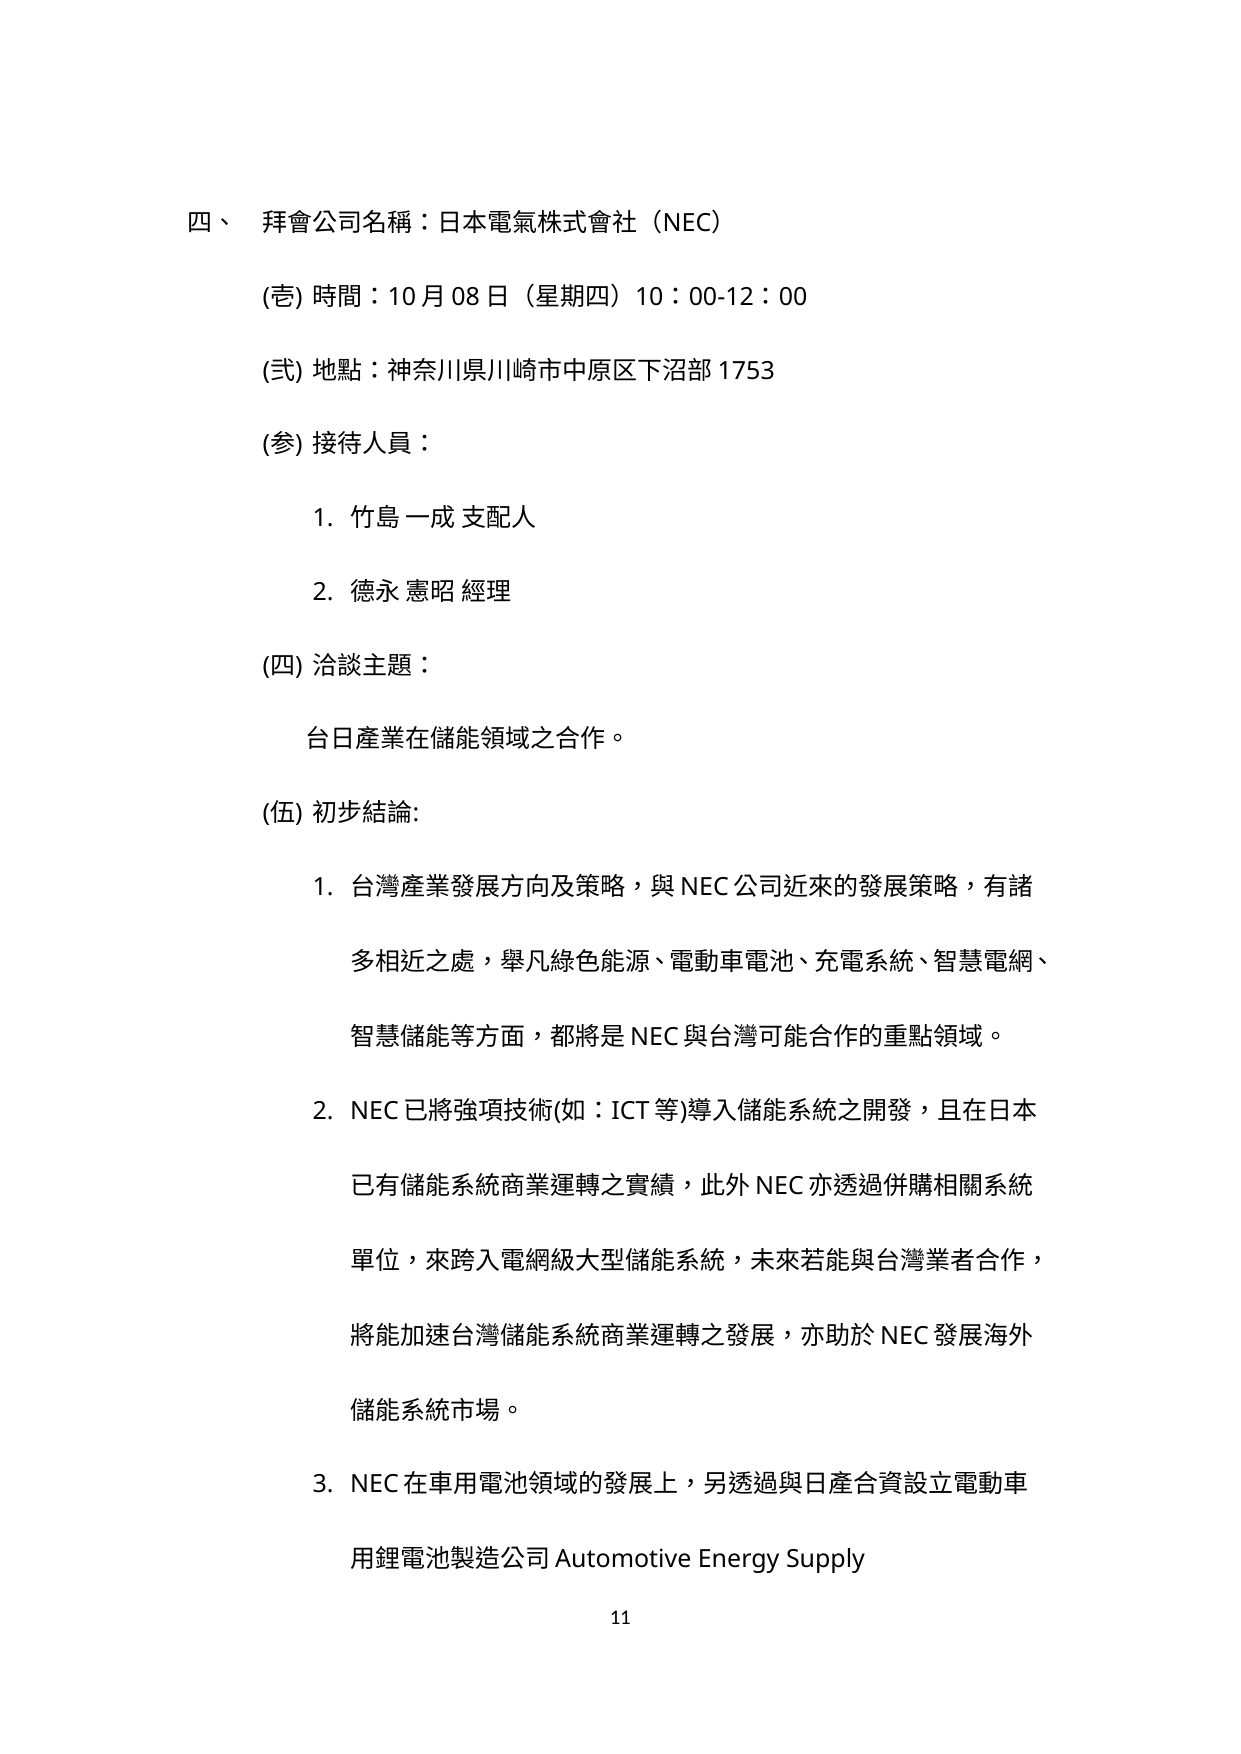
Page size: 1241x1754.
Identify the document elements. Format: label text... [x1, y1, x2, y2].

list NEC已將強項技術(如：ICT等)導入儲能系統之開發，且在日本已有儲能系統商業運轉之實績，此外NEC亦透過併購相關系統單位，來跨入電網級大型儲能系統，未來若能與台灣業者合作，將能加速台灣儲能系統商業運轉之發展，亦助於NEC發展海外儲能系統市場。 [312, 1089, 1053, 1427]
list 地點：神奈川県川崎市中原区下沼部1753 [262, 349, 1053, 387]
list 台灣產業發展方向及策略，與NEC公司近來的發展策略，有諸多相近之處，舉凡綠色能源、電動車電池、充電系統、智慧電網、智慧儲能等方面，都將是NEC與台灣可能合作的重點領域。 [312, 866, 1053, 1053]
list 初步結論: [262, 792, 1053, 829]
list 時間：10月08日（星期四）10：00-12：00 [262, 276, 1053, 313]
list 拜會公司名稱：日本電氣株式會社（NEC） [187, 202, 1053, 239]
list 德永 憲昭 經理 [312, 571, 1053, 608]
list 竹島 一成 支配人 [312, 497, 1053, 534]
list 接待人員： [262, 423, 1053, 461]
text 台日產業在儲能領域之合作。 [306, 718, 1053, 756]
list 洽談主題： [262, 644, 1053, 682]
list NEC在車用電池領域的發展上，另透過與日產合資設立電動車用鋰電池製造公司Automotive Energy Supply [312, 1463, 1053, 1576]
